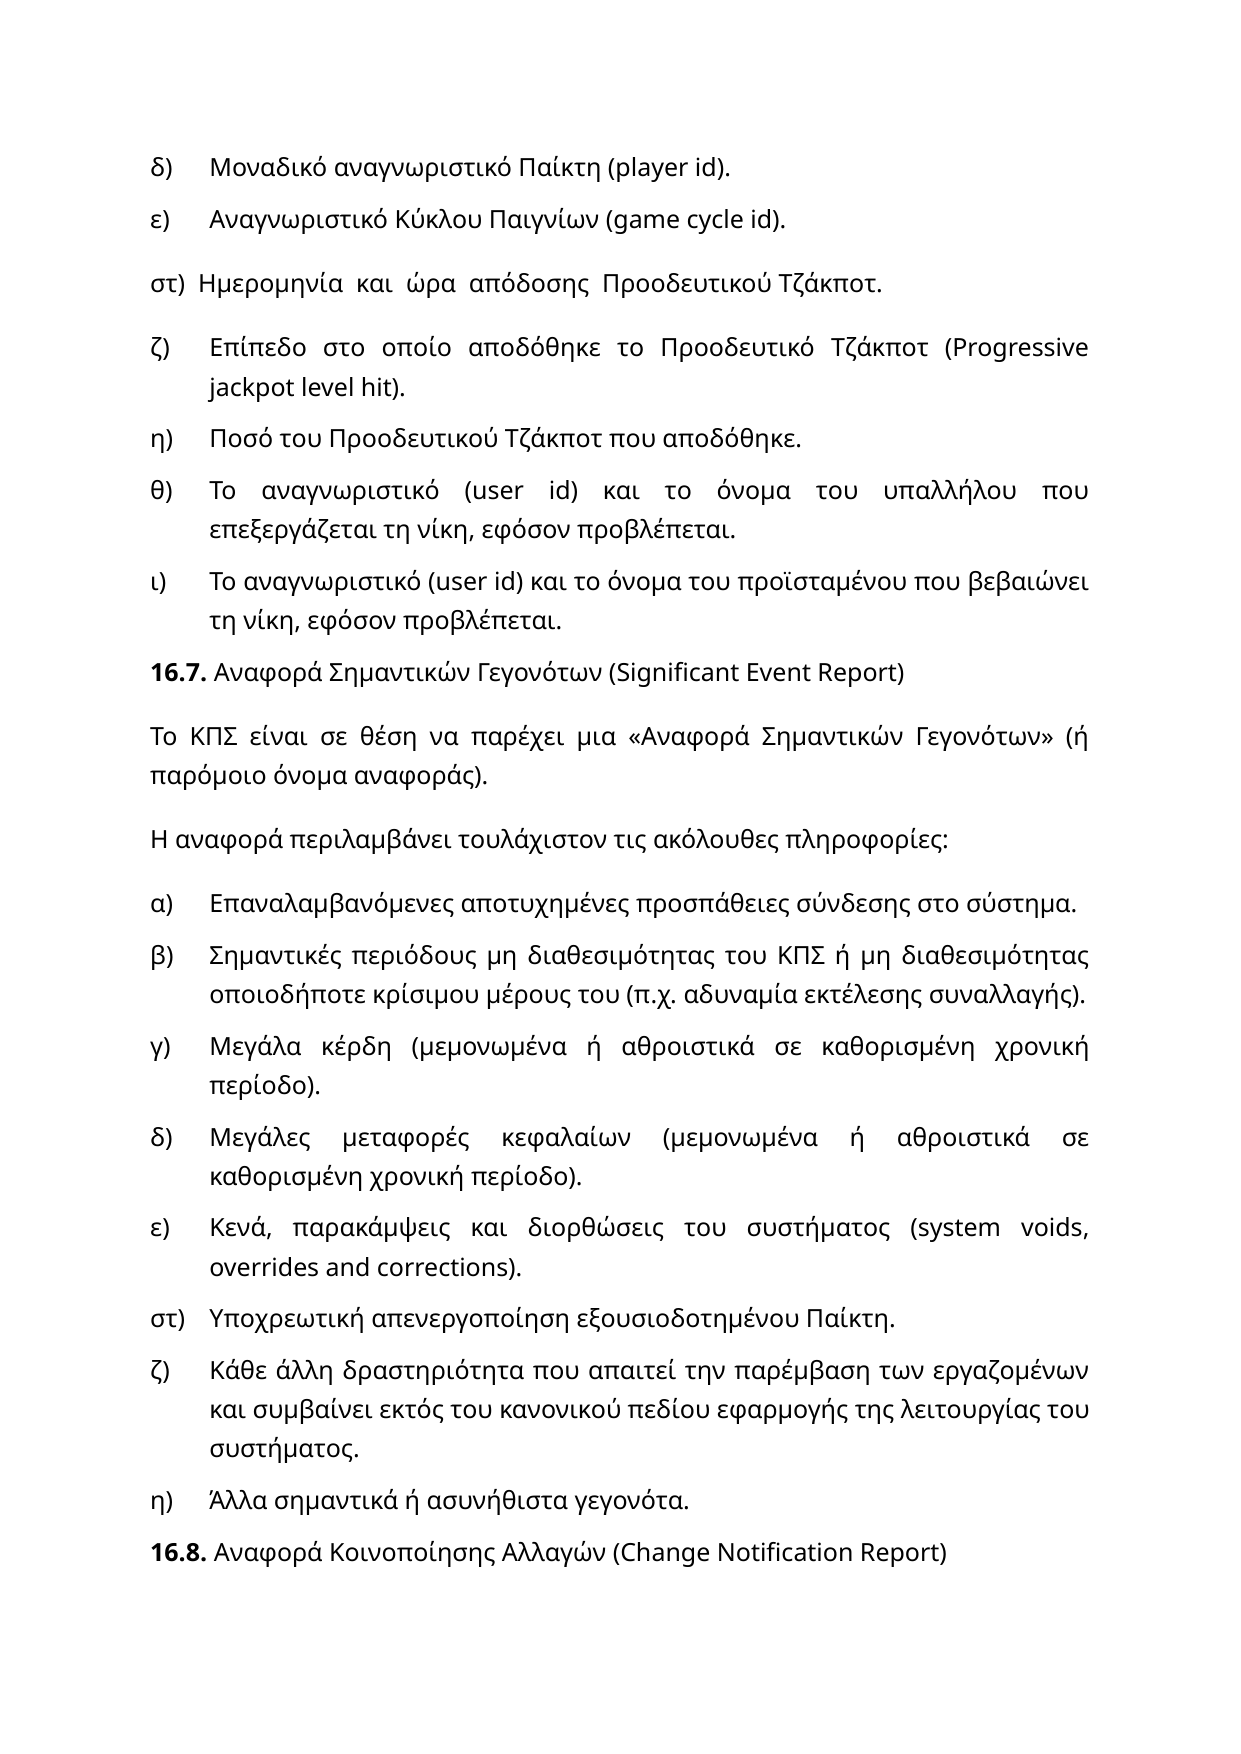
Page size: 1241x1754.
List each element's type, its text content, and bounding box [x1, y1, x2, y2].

list δ) Μοναδικό αναγνωριστικό Παίκτη (player id). [150, 150, 1090, 184]
text Η αναφορά περιλαμβάνει τουλάχιστον τις ακόλουθες πληροφορίες: [150, 822, 1090, 856]
list θ) Το αναγνωριστικό (user id) και το όνομα του υπαλλήλου που επεξεργάζεται τη νίκη, εφόσον προβλέπεται. [150, 472, 1090, 546]
list ε) Αναγνωριστικό Κύκλου Παιγνίων (game cycle id). [150, 202, 1090, 236]
list δ) Μεγάλες μεταφορές κεφαλαίων (μεμονωμένα ή αθροιστικά σε καθορισμένη χρονική περίοδο). [150, 1119, 1090, 1192]
text 16.8. Αναφορά Κοινοποίησης Αλλαγών (Change Notification Report) [150, 1534, 1090, 1568]
list ε) Κενά, παρακάμψεις και διορθώσεις του συστήματος (system voids, overrides and corrections). [150, 1210, 1090, 1283]
list α) Επαναλαμβανόμενες αποτυχημένες προσπάθειες σύνδεσης στο σύστημα. [150, 886, 1090, 920]
list β) Σημαντικές περιόδους μη διαθεσιμότητας του ΚΠΣ ή μη διαθεσιμότητας οποιοδήποτε κρίσιμου μέρους του (π.χ. αδυναμία εκτέλεσης συναλλαγής). [150, 937, 1090, 1011]
list ζ) Κάθε άλλη δραστηριότητα που απαιτεί την παρέμβαση των εργαζομένων και συμβαίνει εκτός του κανονικού πεδίου εφαρμογής της λειτουργίας του συστήματος. [150, 1352, 1090, 1465]
text Το ΚΠΣ είναι σε θέση να παρέχει μια «Αναφορά Σημαντικών Γεγονότων» (ή παρόμοιο όνομα αναφοράς). [150, 718, 1090, 792]
list ζ) Επίπεδο στο οποίο αποδόθηκε το Προοδευτικό Τζάκποτ (Progressive jackpot level hit). [150, 330, 1090, 403]
list η) Άλλα σημαντικά ή ασυνήθιστα γεγονότα. [150, 1482, 1090, 1517]
text στ) Ημερομηνία και ώρα απόδοσης Προοδευτικού Τζάκποτ. [150, 266, 1090, 300]
list η) Ποσό του Προοδευτικού Τζάκποτ που αποδόθηκε. [150, 421, 1090, 455]
list γ) Μεγάλα κέρδη (μεμονωμένα ή αθροιστικά σε καθορισμένη χρονική περίοδο). [150, 1028, 1090, 1102]
list ι) Το αναγνωριστικό (user id) και το όνομα του προϊσταμένου που βεβαιώνει τη νίκη, εφόσον προβλέπεται. [150, 563, 1090, 637]
text 16.7. Αναφορά Σημαντικών Γεγονότων (Significant Event Report) [150, 654, 1090, 688]
list στ) Υποχρεωτική απενεργοποίηση εξουσιοδοτημένου Παίκτη. [150, 1301, 1090, 1335]
